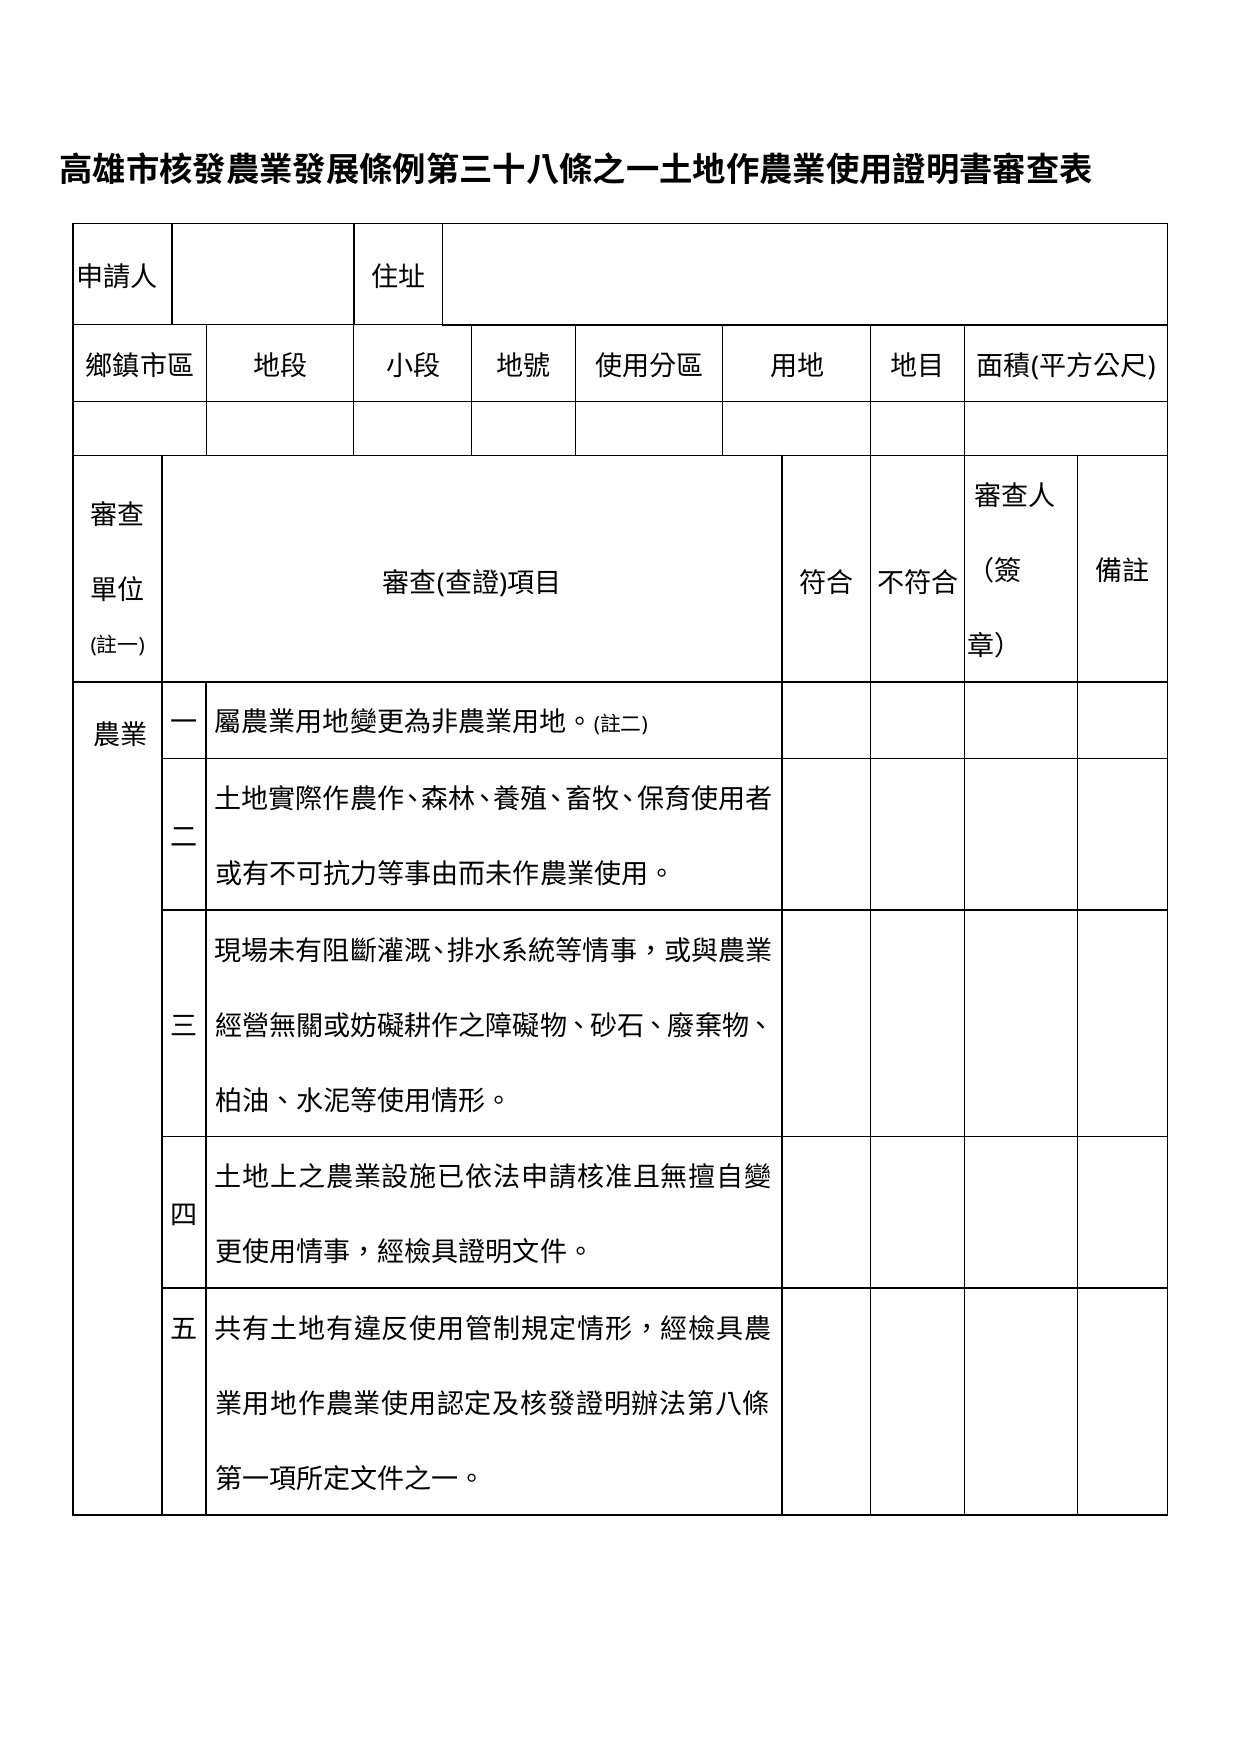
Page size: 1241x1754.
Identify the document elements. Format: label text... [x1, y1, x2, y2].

table_cell [1078, 683, 1167, 758]
table_cell [871, 759, 964, 909]
table_cell 地目 [871, 326, 964, 401]
table_cell 備註 [1078, 456, 1167, 681]
table_cell [965, 402, 1167, 454]
table_cell [871, 911, 964, 1136]
table_cell 不符合 [871, 456, 964, 681]
table_cell 共有土地有違反使用管制規定情形，經檢具農業用地作農業使用認定及核發證明辦法第八條第一項所定文件之一。 [207, 1289, 781, 1514]
table_cell [1078, 1137, 1167, 1287]
table_cell 二 [163, 759, 205, 909]
table_cell [783, 683, 870, 758]
table_cell [1078, 911, 1167, 1136]
table_cell [965, 1289, 1077, 1514]
table_cell 一 [163, 683, 205, 758]
table_cell 小段 [354, 325, 471, 401]
text 高雄市核發農業發展條例第三十八條之一土地作農業使用證明書審查表 [59, 129, 1167, 204]
table_cell [207, 402, 353, 454]
table_cell [1078, 759, 1167, 909]
table_cell [871, 402, 964, 454]
table_cell 三 [163, 911, 205, 1136]
table_cell 審查 單位 (註一) [74, 456, 161, 681]
table_cell [783, 759, 870, 909]
table_cell 地號 [472, 326, 575, 401]
table_cell [783, 911, 870, 1136]
table_cell [871, 683, 964, 758]
table_cell 土地上之農業設施已依法申請核准且無擅自變更使用情事，經檢具證明文件。 [207, 1137, 781, 1287]
table_cell [965, 683, 1077, 758]
table_cell 五 [163, 1289, 205, 1514]
table_header [173, 224, 353, 324]
table_cell 審查(查證)項目 [163, 456, 781, 681]
table_cell 審查人 （簽章） [965, 456, 1077, 681]
table_cell [576, 402, 722, 454]
table_cell 現場未有阻斷灌溉、排水系統等情事，或與農業經營無關或妨礙耕作之障礙物、砂石、廢棄物、柏油、水泥等使用情形。 [207, 911, 781, 1136]
table_cell [871, 1137, 964, 1287]
table_cell 使用分區 [576, 326, 722, 401]
table_cell 面積(平方公尺) [965, 326, 1167, 401]
table_cell [965, 1137, 1077, 1287]
table_header [443, 224, 1167, 324]
table_cell [354, 402, 471, 454]
table_cell [965, 911, 1077, 1136]
table_cell [871, 1289, 964, 1514]
table_cell 鄉鎮市區 [74, 325, 206, 401]
table_cell 四 [163, 1137, 205, 1287]
table_cell 地段 [207, 325, 353, 401]
table_cell [965, 759, 1077, 909]
table_cell 農業 [74, 683, 161, 1514]
table_cell [472, 402, 575, 454]
table_header 申請人 [74, 224, 171, 324]
table_cell 用地 [723, 326, 870, 401]
table_cell [74, 402, 206, 454]
table_cell [723, 402, 870, 454]
table_header 住址 [355, 224, 442, 324]
table_cell 屬農業用地變更為非農業用地。(註二) [207, 683, 781, 758]
table_cell 土地實際作農作、森林、養殖、畜牧、保育使用者或有不可抗力等事由而未作農業使用。 [207, 759, 781, 909]
table_cell [783, 1137, 870, 1287]
table_cell [783, 1289, 870, 1514]
table_cell [1078, 1289, 1167, 1514]
table_cell 符合 [783, 456, 870, 681]
